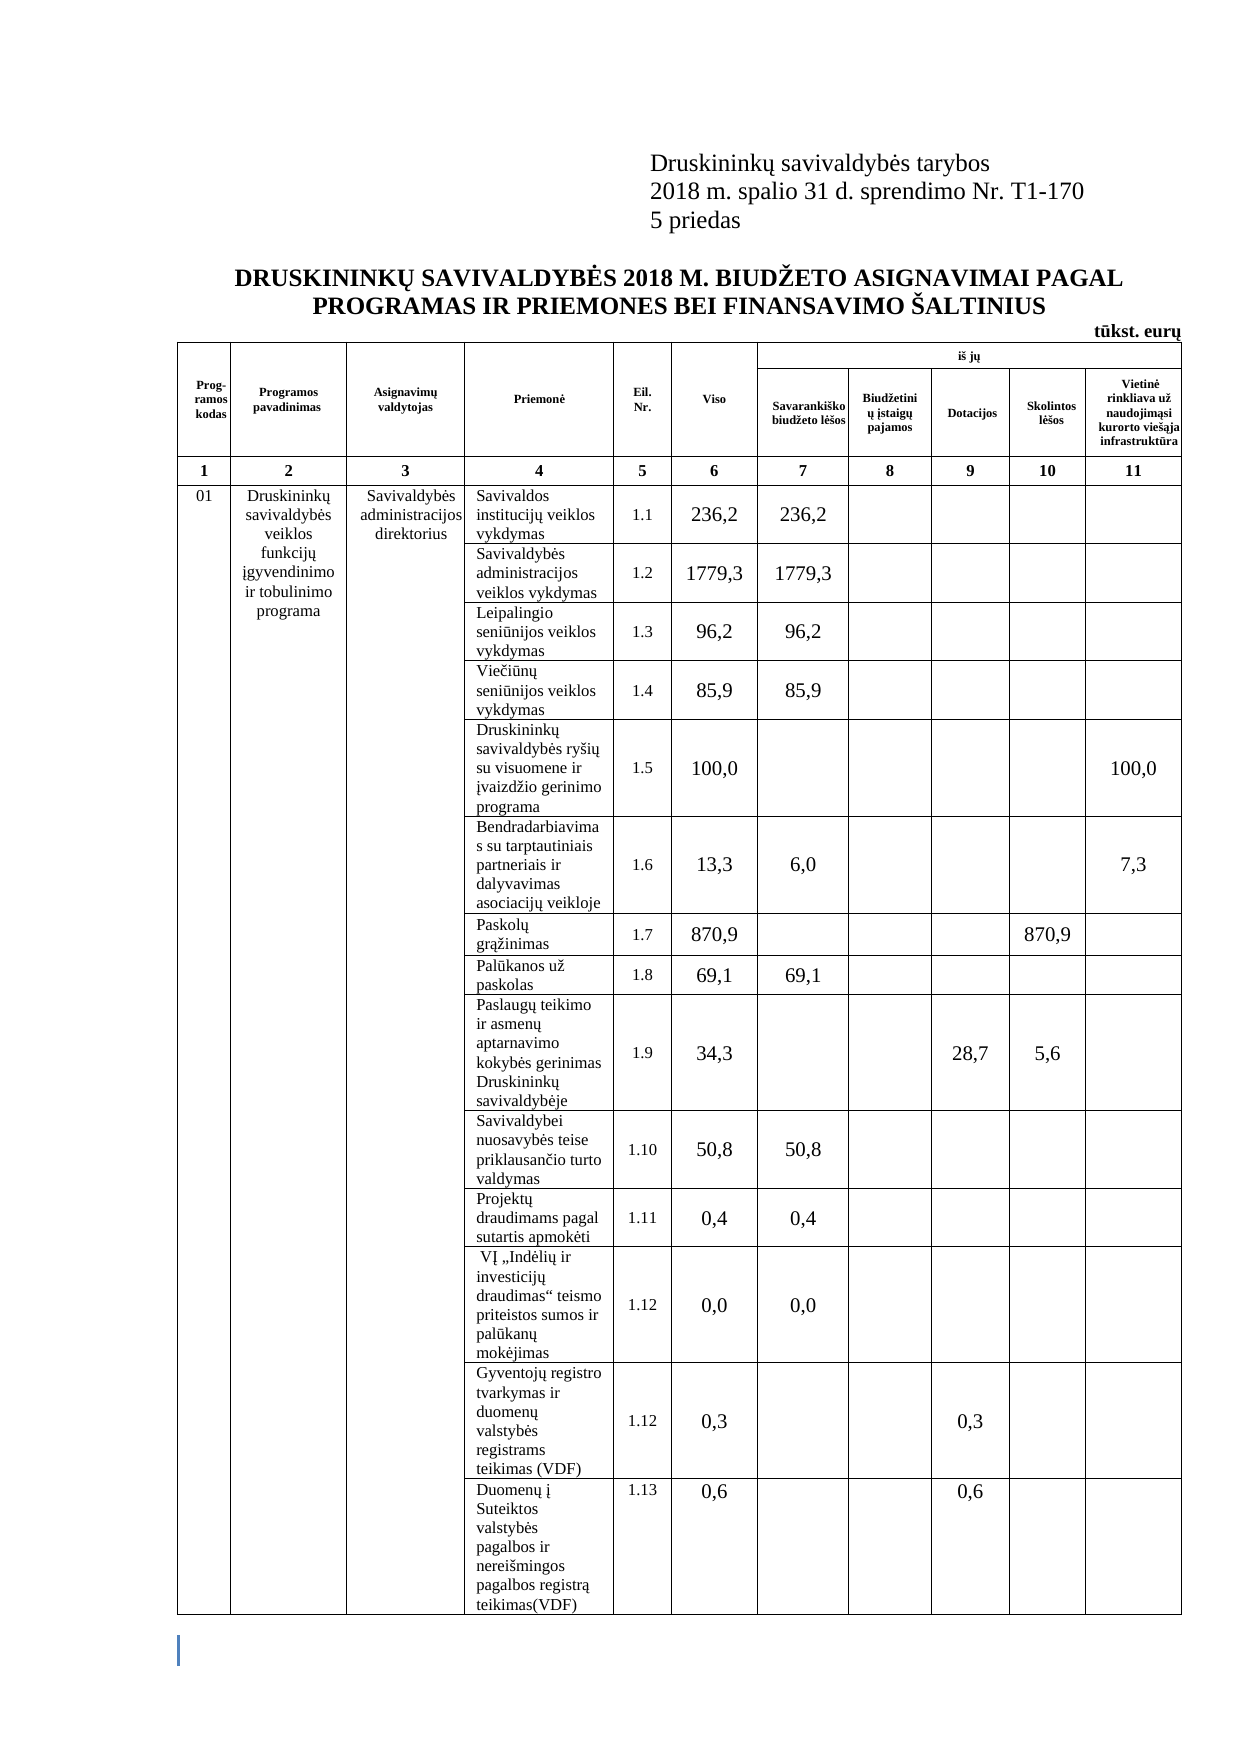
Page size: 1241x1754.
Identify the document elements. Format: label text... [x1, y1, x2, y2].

table_cell Savivaldos institucijų veiklos vykdymas [465, 486, 613, 543]
table_cell [1086, 1479, 1181, 1613]
table_cell [758, 995, 848, 1110]
table_cell Projektų draudimams pagal sutartis apmokėti [465, 1189, 613, 1246]
table_cell 1.13 [614, 1479, 671, 1613]
table_cell 1.4 [614, 661, 671, 719]
table_header Priemonė [465, 343, 613, 456]
table_cell Skolintos lėšos [1010, 369, 1085, 456]
table_cell Druskininkų savivaldybės ryšių su visuomene ir įvaizdžio gerinimo programa [465, 720, 613, 816]
table_cell 100,0 [672, 720, 757, 816]
table_cell 1.3 [614, 603, 671, 660]
table_cell 50,8 [672, 1111, 757, 1188]
table_cell [849, 1363, 931, 1478]
table_cell [1086, 914, 1181, 954]
table_cell [1010, 486, 1085, 543]
table_cell 1 [178, 457, 230, 484]
table_cell [1086, 1189, 1181, 1246]
table_cell [758, 720, 848, 816]
table_cell [849, 1189, 931, 1246]
table_cell 10 [1010, 457, 1085, 484]
table_cell 100,0 [1086, 720, 1181, 816]
table_header Eil. Nr. [614, 343, 671, 456]
table_cell 1.12 [614, 1363, 671, 1478]
table_header Programos pavadinimas [231, 343, 346, 456]
table_cell [1086, 956, 1181, 994]
table_cell 0,6 [672, 1479, 757, 1613]
table_cell [1010, 817, 1085, 912]
table_cell [932, 956, 1009, 994]
table_cell Leipalingio seniūnijos veiklos vykdymas [465, 603, 613, 660]
table_cell [932, 914, 1009, 954]
table_cell [849, 956, 931, 994]
table_cell Paslaugų teikimo ir asmenų aptarnavimo kokybės gerinimas Druskininkų savivaldybėje [465, 995, 613, 1110]
table_cell Bendradarbiavimas su tarptautiniais partneriais ir dalyvavimas asociacijų veikloje [465, 817, 613, 912]
table_cell [849, 817, 931, 912]
table_cell 7 [758, 457, 848, 484]
table_cell 870,9 [672, 914, 757, 954]
table_cell 34,3 [672, 995, 757, 1110]
table_cell 5,6 [1010, 995, 1085, 1110]
table_cell 870,9 [1010, 914, 1085, 954]
table_cell 0,3 [672, 1363, 757, 1478]
table_cell [1086, 1247, 1181, 1362]
table_cell [1010, 603, 1085, 660]
table_cell [849, 661, 931, 719]
table_cell 1.1 [614, 486, 671, 543]
table_cell [1010, 956, 1085, 994]
table_cell [1010, 544, 1085, 602]
table_cell Palūkanos už paskolas [465, 956, 613, 994]
table_cell 69,1 [672, 956, 757, 994]
table_cell 1779,3 [758, 544, 848, 602]
table_cell 0,0 [758, 1247, 848, 1362]
table_cell Savivaldybės administracijos direktorius [347, 486, 464, 1613]
table_cell [1086, 1363, 1181, 1478]
text tūkst. eurų [177, 320, 1181, 342]
table_cell [932, 1189, 1009, 1246]
table_cell [849, 486, 931, 543]
table_cell [849, 720, 931, 816]
table_cell [932, 720, 1009, 816]
table_cell 0,3 [932, 1363, 1009, 1478]
table_cell 8 [849, 457, 931, 484]
table_cell [849, 544, 931, 602]
table_cell 1.6 [614, 817, 671, 912]
table_cell [932, 1111, 1009, 1188]
table_cell 96,2 [758, 603, 848, 660]
table_cell 236,2 [758, 486, 848, 543]
table_cell 6 [672, 457, 757, 484]
table_cell [849, 1247, 931, 1362]
table_cell 9 [932, 457, 1009, 484]
table_cell 01 [178, 486, 230, 1613]
table_cell [932, 1247, 1009, 1362]
table_cell Duomenų į Suteiktos valstybės pagalbos ir nereišmingos pagalbos registrą teikimas(VDF) [465, 1479, 613, 1613]
table_cell 6,0 [758, 817, 848, 912]
table_header Asignavimų valdytojas [347, 343, 464, 456]
table_cell 28,7 [932, 995, 1009, 1110]
table_cell [758, 1479, 848, 1613]
table_cell Savivaldybės administracijos veiklos vykdymas [465, 544, 613, 602]
table_cell [1010, 1247, 1085, 1362]
text Druskininkų savivaldybės tarybos [177, 148, 1181, 176]
table_header Viso [672, 343, 757, 456]
table_cell [849, 914, 931, 954]
table_cell [849, 1111, 931, 1188]
text 2018 m. spalio 31 d. sprendimo Nr. T1-170 [177, 176, 1181, 205]
table_cell 96,2 [672, 603, 757, 660]
table_cell 0,4 [672, 1189, 757, 1246]
table_cell 0,6 [932, 1479, 1009, 1613]
table_cell [932, 603, 1009, 660]
table_cell 69,1 [758, 956, 848, 994]
table_cell [932, 661, 1009, 719]
table_cell 50,8 [758, 1111, 848, 1188]
table_cell Dotacijos [932, 369, 1009, 456]
table_cell 0,0 [672, 1247, 757, 1362]
table_cell [758, 1363, 848, 1478]
table_cell 13,3 [672, 817, 757, 912]
table_cell 2 [231, 457, 346, 484]
table_cell [1086, 661, 1181, 719]
table_cell [932, 544, 1009, 602]
table_cell Biudžetinių įstaigų pajamos [849, 369, 931, 456]
table_cell Savarankiško biudžeto lėšos [758, 369, 848, 456]
table_cell 3 [347, 457, 464, 484]
table_cell 1.8 [614, 956, 671, 994]
table_cell 0,4 [758, 1189, 848, 1246]
table_cell 1.12 [614, 1247, 671, 1362]
table_cell Viečiūnų seniūnijos veiklos vykdymas [465, 661, 613, 719]
text DRUSKININKŲ SAVIVALDYBĖS 2018 M. BIUDŽETO ASIGNAVIMAI PAGAL PROGRAMAS IR PRIEMONES BEI FINANSAVIMO ŠALTINIUS [177, 263, 1181, 320]
table_cell [849, 603, 931, 660]
table_cell 1.5 [614, 720, 671, 816]
table_header iš jų [758, 343, 1181, 368]
table_cell Savivaldybei nuosavybės teise priklausančio turto valdymas [465, 1111, 613, 1188]
table_cell 1.11 [614, 1189, 671, 1246]
table_cell Gyventojų registro tvarkymas ir duomenų valstybės registrams teikimas (VDF) [465, 1363, 613, 1478]
table_cell 7,3 [1086, 817, 1181, 912]
table_cell 1.10 [614, 1111, 671, 1188]
table_cell 4 [465, 457, 613, 484]
table_cell [758, 914, 848, 954]
table_cell VĮ „Indėlių ir investicijų draudimas“ teismo priteistos sumos ir palūkanų mokėjimas [465, 1247, 613, 1362]
table_cell [1086, 544, 1181, 602]
table_cell [1086, 995, 1181, 1110]
table_cell 11 [1086, 457, 1181, 484]
table_cell 85,9 [672, 661, 757, 719]
table_cell [1010, 1189, 1085, 1246]
table_cell [1010, 661, 1085, 719]
table_cell [1086, 1111, 1181, 1188]
table_cell [1086, 486, 1181, 543]
table_cell [1010, 1363, 1085, 1478]
table_cell 5 [614, 457, 671, 484]
table_cell Vietinė rinkliava už naudojimąsi kurorto viešąja infrastruktūra [1086, 369, 1181, 456]
table_cell 1779,3 [672, 544, 757, 602]
table_cell 1.9 [614, 995, 671, 1110]
table_cell Paskolų grąžinimas [465, 914, 613, 954]
table_cell 236,2 [672, 486, 757, 543]
table_cell [1010, 1479, 1085, 1613]
table_cell Druskininkų savivaldybės veiklos funkcijų įgyvendinimo ir tobulinimo programa [231, 486, 346, 1613]
text 5 priedas [177, 205, 1181, 234]
table_cell 1.2 [614, 544, 671, 602]
table_cell [932, 817, 1009, 912]
table_cell [849, 995, 931, 1110]
table_cell [1010, 1111, 1085, 1188]
table_cell [1010, 720, 1085, 816]
table_cell 85,9 [758, 661, 848, 719]
table_cell 1.7 [614, 914, 671, 954]
table_cell [849, 1479, 931, 1613]
table_cell [932, 486, 1009, 543]
table_header Prog-ramos kodas [178, 343, 230, 456]
table_cell [1086, 603, 1181, 660]
